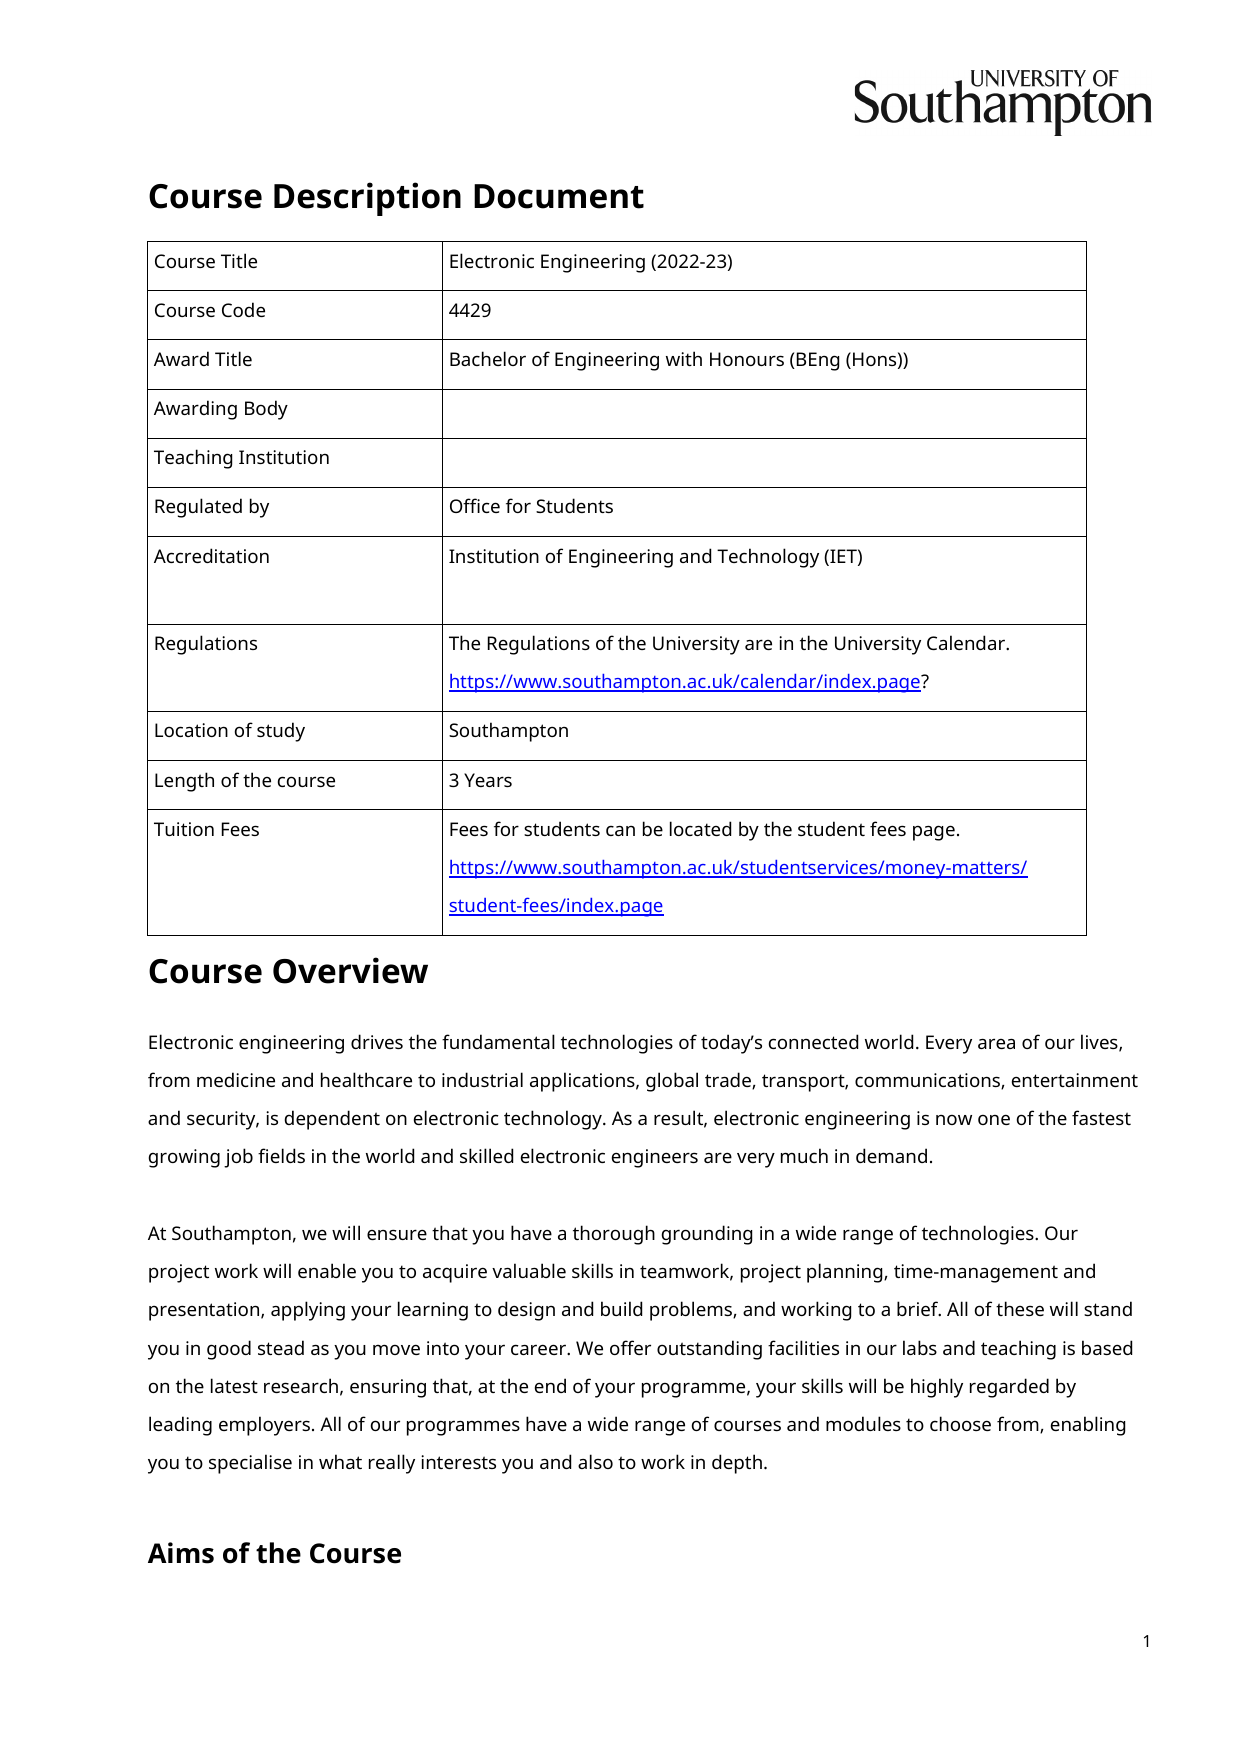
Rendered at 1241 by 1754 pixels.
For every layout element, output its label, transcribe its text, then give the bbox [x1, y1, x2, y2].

text Electronic engineering drives the fundamental technologies of today’s connected world. Every area of our lives, from medicine and healthcare to industrial applications, global trade, transport, communications, entertainment and security, is dependent on electronic technology. As a result, electronic engineering is now one of the fastest growing job fields in the world and skilled electronic engineers are very much in demand. At Southampton, we will ensure that you have a thorough grounding in a wide range of technologies. Our project work will enable you to acquire valuable skills in teamwork, project planning, time-management and presentation, applying your learning to design and build problems, and working to a brief. All of these will stand you in good stead as you move into your career. We offer outstanding facilities in our labs and teaching is based on the latest research, ensuring that, at the end of your programme, your skills will be highly regarded by leading employers. All of our programmes have a wide range of courses and modules to choose from, enabling you to specialise in what really interests you and also to work in depth. [148, 1029, 1145, 1475]
table_cell Tuition Fees [148, 810, 442, 935]
table_cell Length of the course [148, 761, 442, 809]
table_cell Regulated by [148, 488, 442, 536]
table_header Course Title [148, 242, 442, 290]
table_cell Office for Students [443, 488, 1086, 536]
table_header Electronic Engineering (2022-23) [443, 242, 1086, 290]
subtitle Aims of the Course [148, 1534, 1152, 1571]
table_cell Course Code [148, 291, 442, 339]
table_cell [443, 439, 1086, 487]
table_cell Location of study [148, 712, 442, 760]
table_cell [443, 390, 1086, 438]
subtitle Course Overview [148, 948, 1152, 994]
table_cell Fees for students can be located by the student fees page. https://www.southampton.ac.uk/studentservices/money-matters/student-fees/index.page [443, 810, 1086, 935]
table_cell Bachelor of Engineering with Honours (BEng (Hons)) [443, 340, 1086, 388]
table_cell 4429 [443, 291, 1086, 339]
table_cell 3 Years [443, 761, 1086, 809]
table_cell The Regulations of the University are in the University Calendar. https://www.southampton.ac.uk/calendar/index.page? [443, 625, 1086, 711]
table_cell Award Title [148, 340, 442, 388]
table_cell Institution of Engineering and Technology (IET) [443, 537, 1086, 623]
table_cell Southampton [443, 712, 1086, 760]
table_cell Accreditation [148, 537, 442, 623]
table_cell Teaching Institution [148, 439, 442, 487]
subtitle Course Description Document [148, 173, 1152, 218]
table_cell Awarding Body [148, 390, 442, 438]
table_cell Regulations [148, 625, 442, 711]
